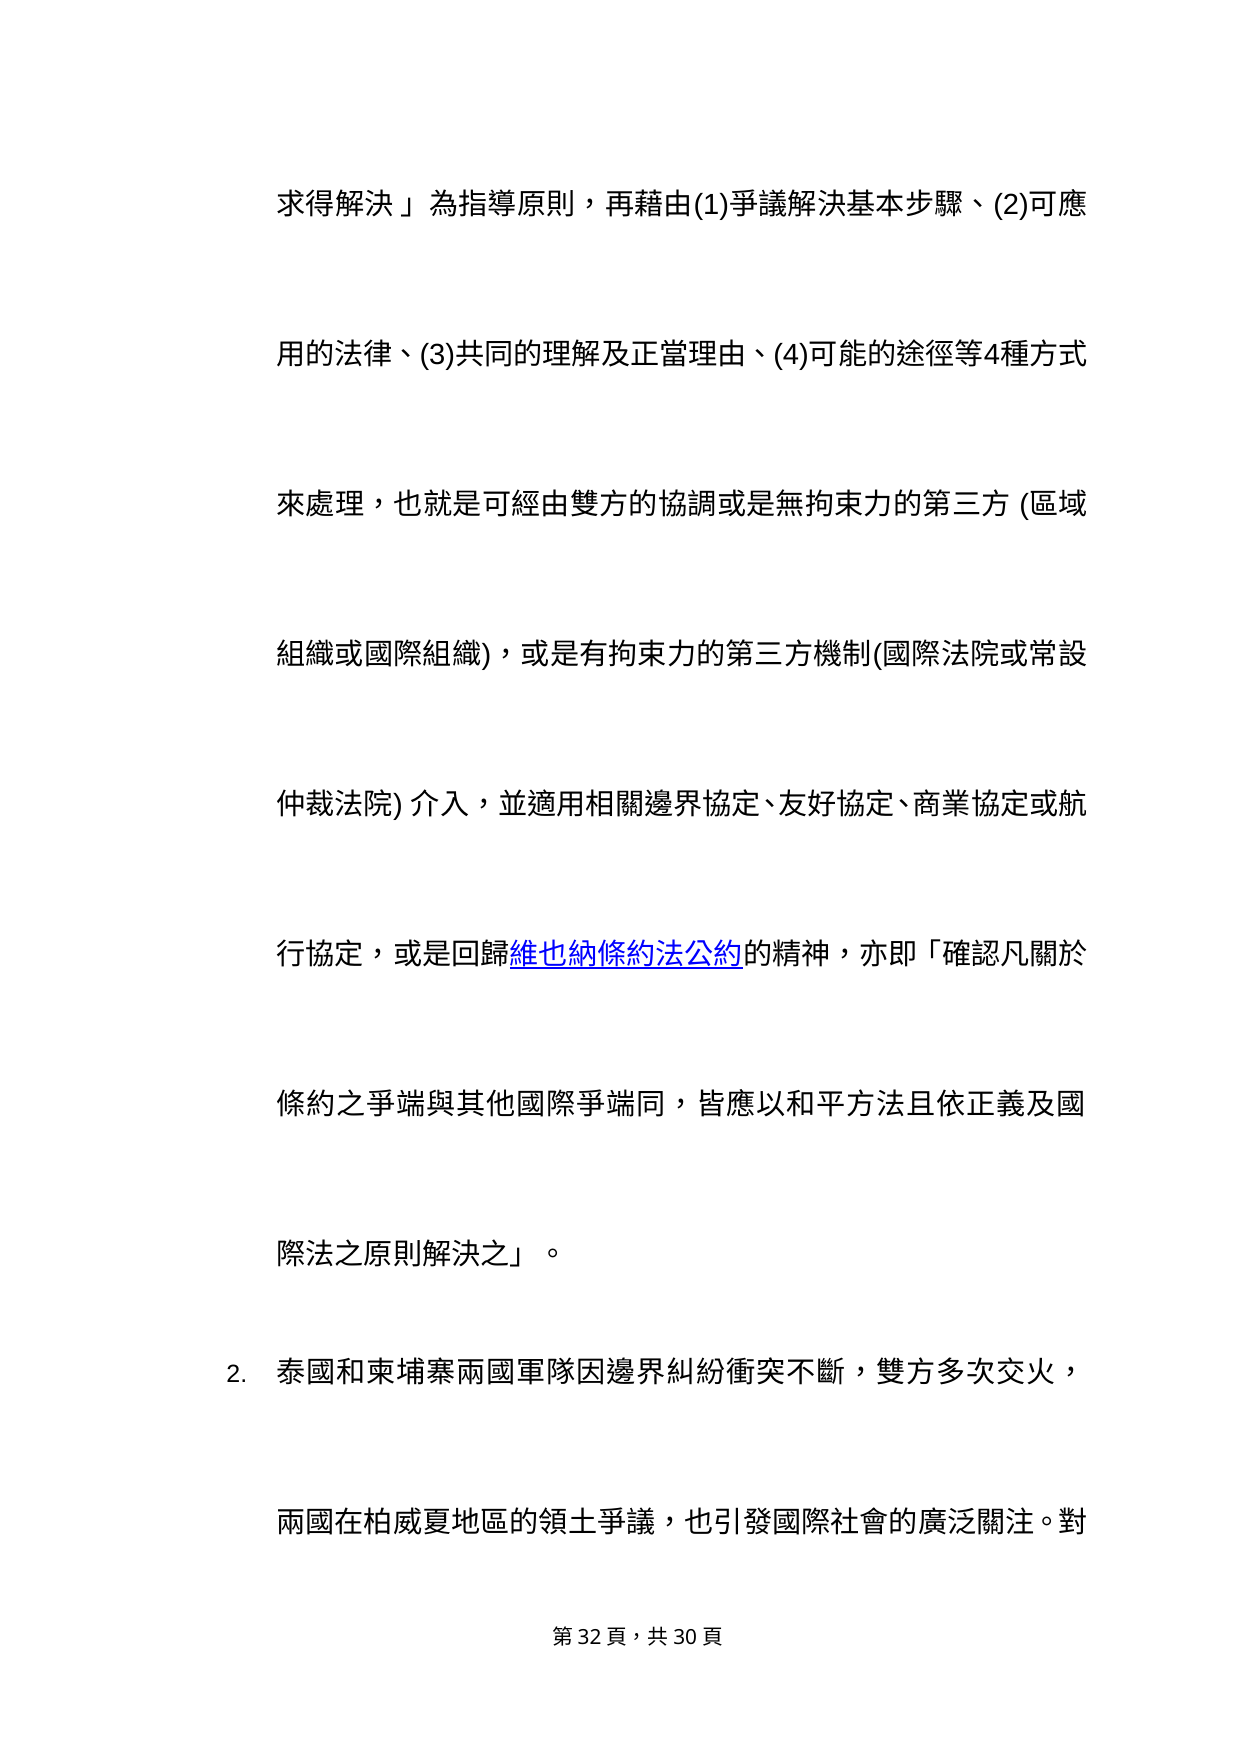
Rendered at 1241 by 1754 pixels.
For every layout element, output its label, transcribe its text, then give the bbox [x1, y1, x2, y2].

list 求得解決 」為指導原則，再藉由(1)爭議解決基本步驟、(2)可應用的法律、(3)共同的理解及正當理由、(4)可能的途徑等4種方式來處理，也就是可經由雙方的協調或是無拘束力的第三方 (區域組織或國際組織)，或是有拘束力的第三方機制(國際法院或常設仲裁法院) 介入，並適用相關邊界協定、友好協定、商業協定或航行協定，或是回歸維也納條約法公約的精神，亦即「確認凡關於條約之爭端與其他國際爭端同，皆應以和平方法且依正義及國際法之原則解決之」。 [226, 164, 1087, 1289]
list 泰國和柬埔寨兩國軍隊因邊界糾紛衝突不斷，雙方多次交火，兩國在柏威夏地區的領土爭議，也引發國際社會的廣泛關注。對 [226, 1332, 1087, 1557]
